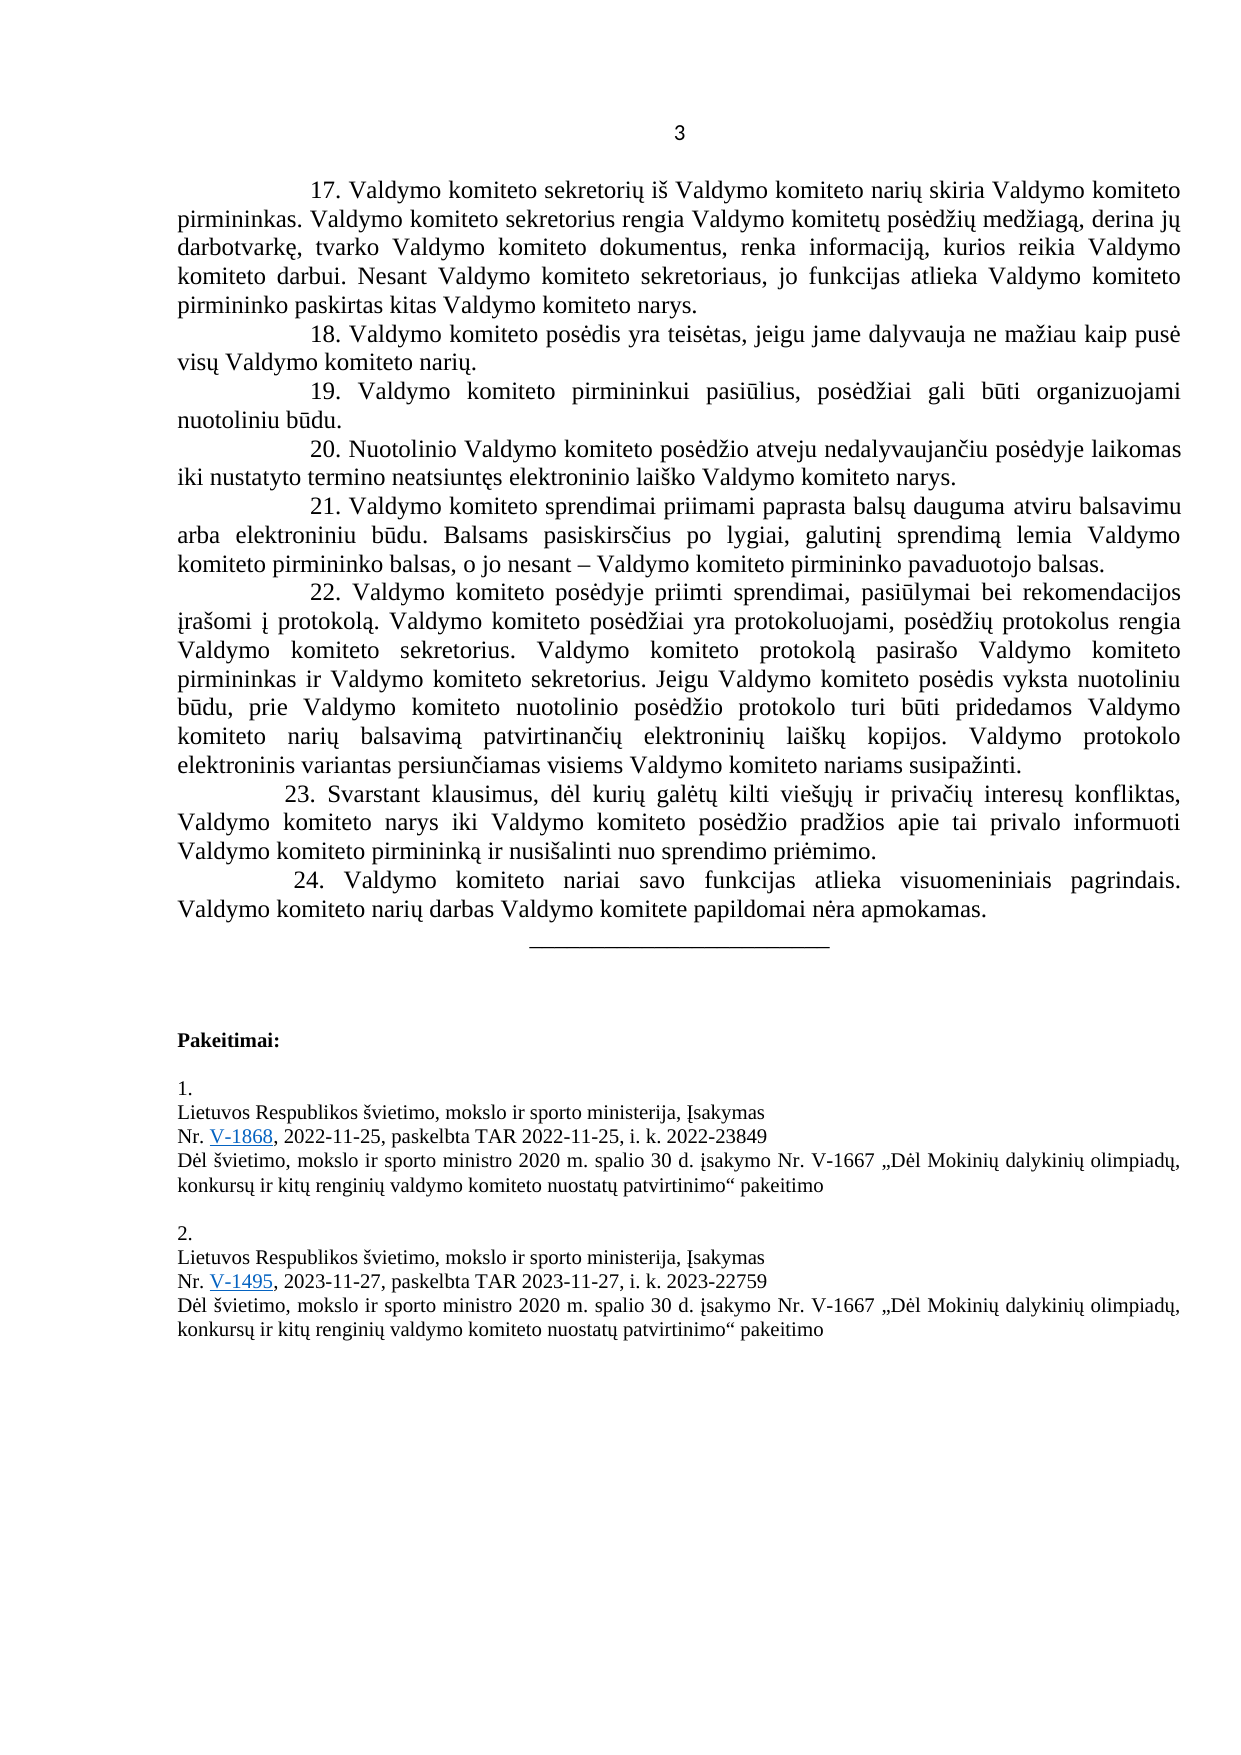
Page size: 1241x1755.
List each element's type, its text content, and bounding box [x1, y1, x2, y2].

text Dėl švietimo, mokslo ir sporto ministro 2020 m. spalio 30 d. įsakymo Nr. V-1667 „Dėl Mokinių dalykinių olimpiadų, konkursų ir kitų renginių valdymo komiteto nuostatų patvirtinimo“ pakeitimo [177, 1293, 1182, 1341]
text 23. Svarstant klausimus, dėl kurių galėtų kilti viešųjų ir privačių interesų konfliktas, Valdymo komiteto narys iki Valdymo komiteto posėdžio pradžios apie tai privalo informuoti Valdymo komiteto pirmininką ir nusišalinti nuo sprendimo priėmimo. [177, 779, 1182, 865]
text Lietuvos Respublikos švietimo, mokslo ir sporto ministerija, Įsakymas [177, 1100, 1182, 1124]
text 18. Valdymo komiteto posėdis yra teisėtas, jeigu jame dalyvauja ne mažiau kaip pusė visų Valdymo komiteto narių. [177, 319, 1182, 376]
text 22. Valdymo komiteto posėdyje priimti sprendimai, pasiūlymai bei rekomendacijos įrašomi į protokolą. Valdymo komiteto posėdžiai yra protokoluojami, posėdžių protokolus rengia Valdymo komiteto sekretorius. Valdymo komiteto protokolą pasirašo Valdymo komiteto pirmininkas ir Valdymo komiteto sekretorius. Jeigu Valdymo komiteto posėdis vyksta nuotoliniu būdu, prie Valdymo komiteto nuotolinio posėdžio protokolo turi būti pridedamos Valdymo komiteto narių balsavimą patvirtinančių elektroninių laiškų kopijos. Valdymo protokolo elektroninis variantas persiunčiamas visiems Valdymo komiteto nariams susipažinti. [177, 577, 1182, 779]
text 2. [177, 1221, 1182, 1245]
text Dėl švietimo, mokslo ir sporto ministro 2020 m. spalio 30 d. įsakymo Nr. V-1667 „Dėl Mokinių dalykinių olimpiadų, konkursų ir kitų renginių valdymo komiteto nuostatų patvirtinimo“ pakeitimo [177, 1148, 1182, 1197]
text Lietuvos Respublikos švietimo, mokslo ir sporto ministerija, Įsakymas [177, 1245, 1182, 1269]
text Nr. V-1495, 2023-11-27, paskelbta TAR 2023-11-27, i. k. 2023-22759 [177, 1269, 1182, 1293]
text ________________________ [177, 922, 1182, 951]
text Nr. V-1868, 2022-11-25, paskelbta TAR 2022-11-25, i. k. 2022-23849 [177, 1124, 1182, 1148]
text 19. Valdymo komiteto pirmininkui pasiūlius, posėdžiai gali būti organizuojami nuotoliniu būdu. [177, 376, 1182, 434]
text 1. [177, 1076, 1182, 1100]
text 24. Valdymo komiteto nariai savo funkcijas atlieka visuomeniniais pagrindais. Valdymo komiteto narių darbas Valdymo komitete papildomai nėra apmokamas. [177, 865, 1182, 922]
text Pakeitimai: [177, 1028, 1182, 1052]
text 21. Valdymo komiteto sprendimai priimami paprasta balsų dauguma atviru balsavimu arba elektroniniu būdu. Balsams pasiskirsčius po lygiai, galutinį sprendimą lemia Valdymo komiteto pirmininko balsas, o jo nesant – Valdymo komiteto pirmininko pavaduotojo balsas. [177, 491, 1182, 577]
text 17. Valdymo komiteto sekretorių iš Valdymo komiteto narių skiria Valdymo komiteto pirmininkas. Valdymo komiteto sekretorius rengia Valdymo komitetų posėdžių medžiagą, derina jų darbotvarkę, tvarko Valdymo komiteto dokumentus, renka informaciją, kurios reikia Valdymo komiteto darbui. Nesant Valdymo komiteto sekretoriaus, jo funkcijas atlieka Valdymo komiteto pirmininko paskirtas kitas Valdymo komiteto narys. [177, 175, 1182, 319]
text 20. Nuotolinio Valdymo komiteto posėdžio atveju nedalyvaujančiu posėdyje laikomas iki nustatyto termino neatsiuntęs elektroninio laiško Valdymo komiteto narys. [177, 434, 1182, 491]
